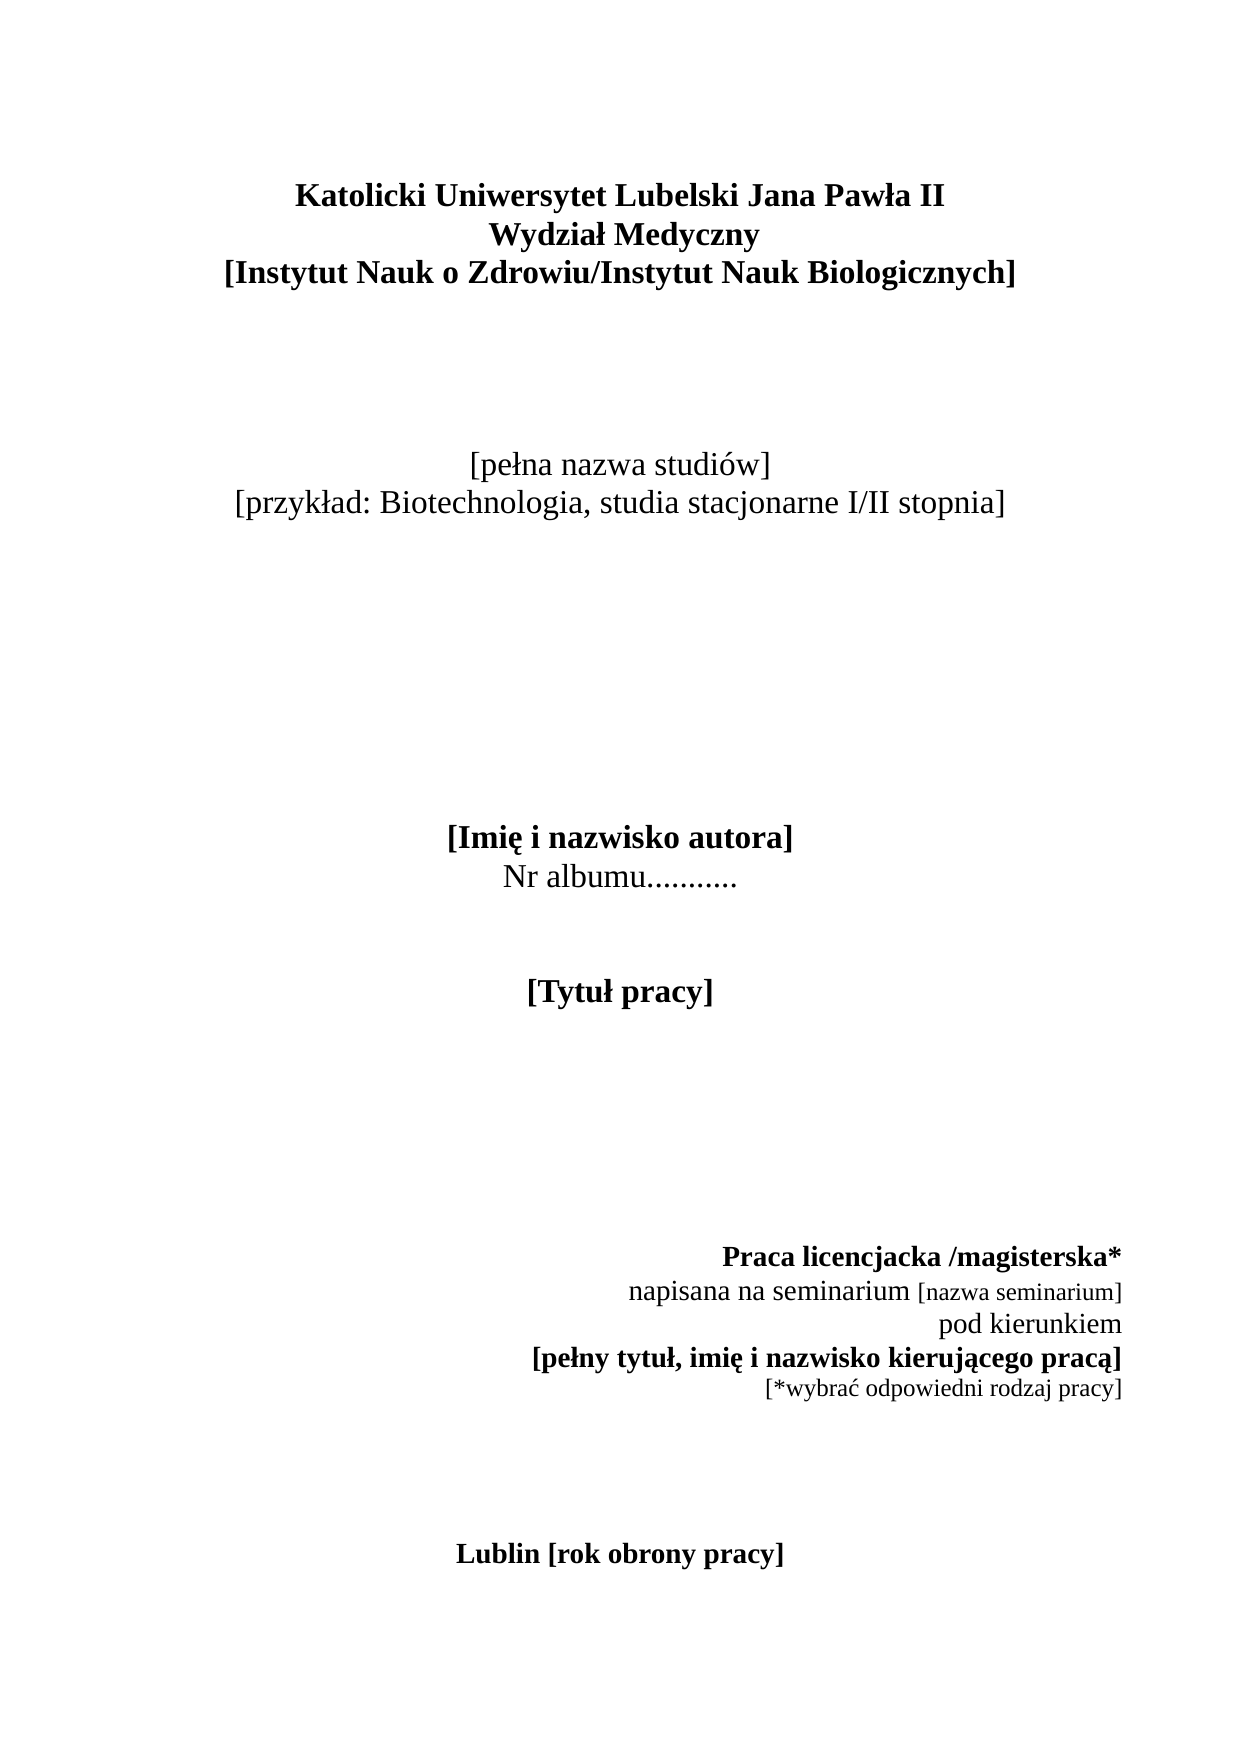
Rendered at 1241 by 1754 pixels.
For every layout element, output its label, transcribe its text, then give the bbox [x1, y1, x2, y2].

text [przykład: Biotechnologia, studia stacjonarne I/II stopnia] [118, 482, 1122, 521]
text [Tytuł pracy] [118, 971, 1122, 1009]
text [pełny tytuł, imię i nazwisko kierującego pracą] [118, 1340, 1122, 1373]
text Lublin [rok obrony pracy] [118, 1536, 1122, 1570]
text Nr albumu........... [118, 856, 1122, 894]
text pod kierunkiem [118, 1306, 1122, 1340]
text napisana na seminarium [nazwa seminarium] [118, 1273, 1122, 1306]
text [Instytut Nauk o Zdrowiu/Instytut Nauk Biologicznych] [118, 252, 1122, 291]
text [pełna nazwa studiów] [118, 444, 1122, 482]
text Katolicki Uniwersytet Lubelski Jana Pawła II [118, 176, 1122, 214]
text Wydział Medyczny [98, 214, 1150, 252]
text [*wybrać odpowiedni rodzaj pracy] [118, 1373, 1122, 1402]
text [Imię i nazwisko autora] [118, 818, 1122, 856]
text Praca licencjacka /magisterska* [118, 1239, 1122, 1273]
